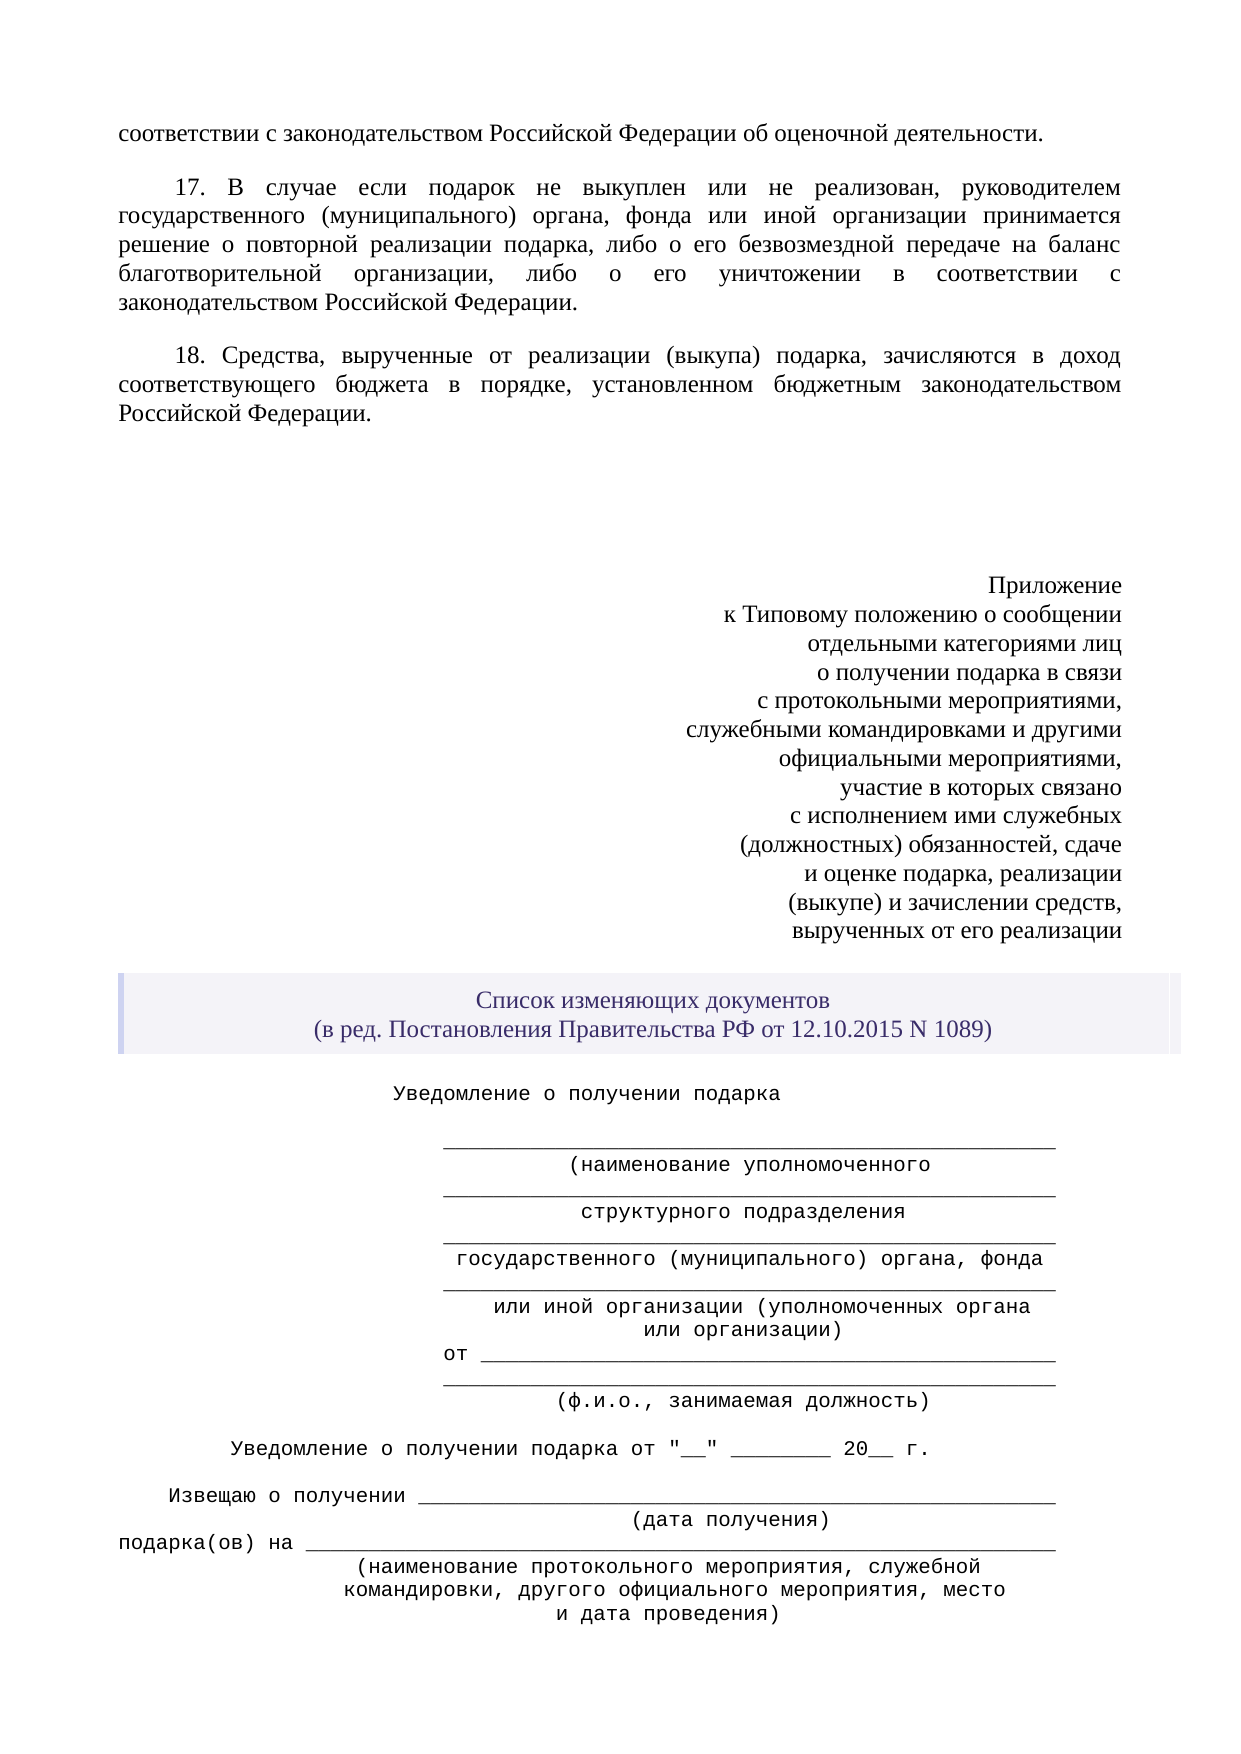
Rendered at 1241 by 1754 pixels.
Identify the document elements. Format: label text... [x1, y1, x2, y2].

text _________________________________________________ [118, 1225, 1122, 1248]
text о получении подарка в связи [118, 657, 1122, 686]
text соответствии с законодательством Российской Федерации об оценочной деятельности. [118, 118, 1122, 147]
text _________________________________________________ [118, 1272, 1122, 1296]
text _________________________________________________ [118, 1130, 1122, 1154]
text официальными мероприятиями, [118, 743, 1122, 772]
text служебными командировками и другими [118, 714, 1122, 743]
text Уведомление о получении подарка [118, 1083, 1122, 1107]
text 17. В случае если подарок не выкуплен или не реализован, руководителем государственного (муниципального) органа, фонда или иной организации принимается решение о повторной реализации подарка, либо о его безвозмездной передаче на баланс благотворительной организации, либо о его уничтожении в соответствии с законодательством Российской Федерации. [118, 172, 1122, 316]
text Извещаю о получении ___________________________________________________ [118, 1485, 1122, 1508]
table_header [118, 973, 124, 1054]
text отдельными категориями лиц [118, 628, 1122, 657]
text (выкупе) и зачислении средств, [118, 887, 1122, 916]
text подарка(ов) на ____________________________________________________________ [118, 1532, 1122, 1556]
text _________________________________________________ [118, 1177, 1122, 1201]
text вырученных от его реализации [118, 916, 1122, 944]
text с исполнением ими служебных [118, 801, 1122, 829]
table_header [1170, 973, 1181, 1054]
text и оценке подарка, реализации [118, 858, 1122, 887]
table_header [124, 973, 136, 1054]
text или организации) [118, 1319, 1122, 1343]
text (наименование протокольного мероприятия, служебной [118, 1556, 1122, 1579]
text Приложение [118, 571, 1122, 599]
text участие в которых связано [118, 772, 1122, 801]
text (наименование уполномоченного [118, 1154, 1122, 1177]
text к Типовому положению о сообщении [118, 599, 1122, 628]
text (дата получения) [118, 1508, 1122, 1532]
text командировки, другого официального мероприятия, место [118, 1579, 1122, 1603]
text структурного подразделения [118, 1201, 1122, 1225]
text или иной организации (уполномоченных органа [118, 1296, 1122, 1319]
text 18. Средства, вырученные от реализации (выкупа) подарка, зачисляются в доход соответствующего бюджета в порядке, установленном бюджетным законодательством Российской Федерации. [118, 341, 1122, 427]
text (должностных) обязанностей, сдаче [118, 829, 1122, 858]
text государственного (муниципального) органа, фонда [118, 1248, 1122, 1272]
text и дата проведения) [118, 1603, 1122, 1627]
text _________________________________________________ [118, 1367, 1122, 1390]
text (ф.и.о., занимаемая должность) [118, 1390, 1122, 1414]
text с протокольными мероприятиями, [118, 686, 1122, 714]
table_header Список изменяющих документов (в ред. Постановления Правительства РФ от 12.10.2015 N 1089) [136, 973, 1169, 1054]
text от ______________________________________________ [118, 1343, 1122, 1367]
text Уведомление о получении подарка от "__" ________ 20__ г. [118, 1438, 1122, 1461]
